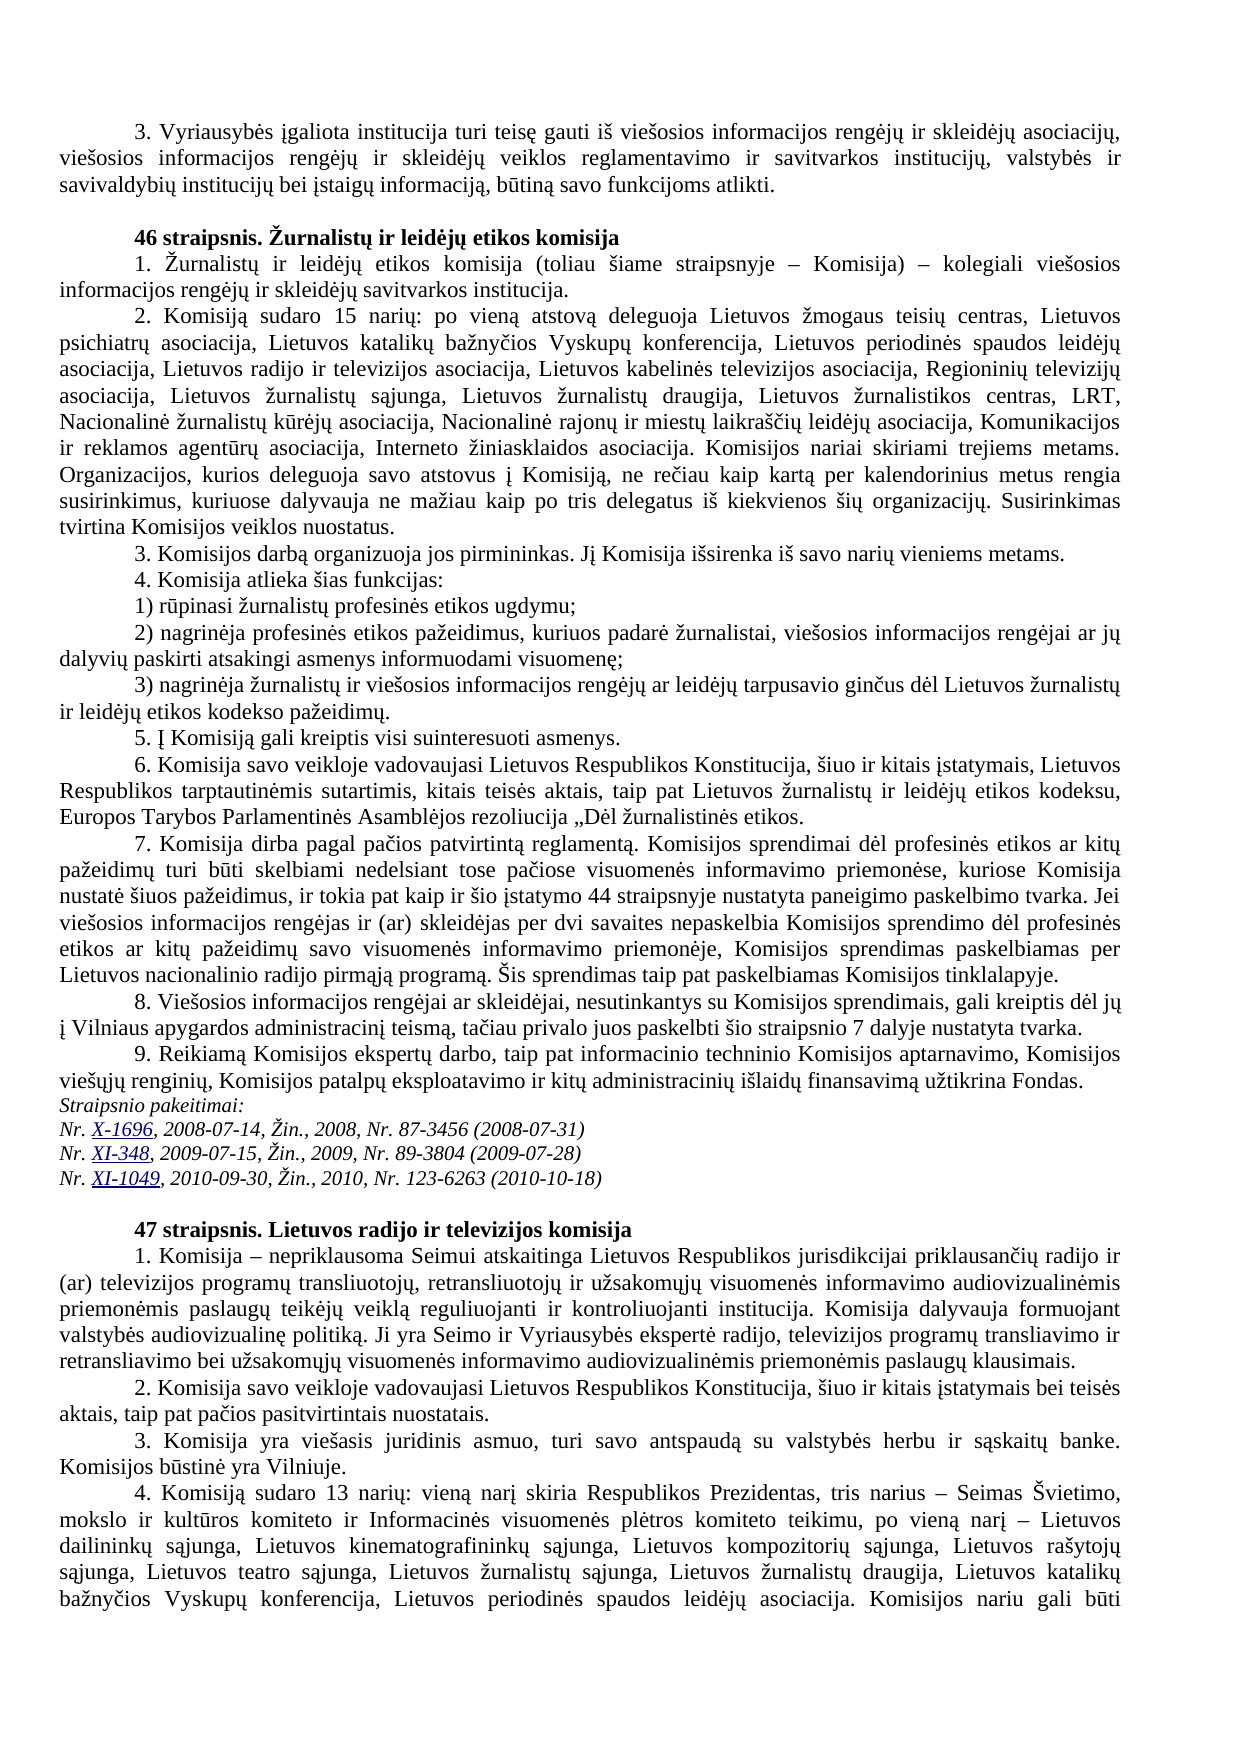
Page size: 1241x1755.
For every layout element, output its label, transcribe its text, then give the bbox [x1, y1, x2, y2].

text Nr. XI-348, 2009-07-15, Žin., 2009, Nr. 89-3804 (2009-07-28) [59, 1141, 1122, 1165]
text 6. Komisija savo veikloje vadovaujasi Lietuvos Respublikos Konstitucija, šiuo ir kitais įstatymais, Lietuvos Respublikos tarptautinėmis sutartimis, kitais teisės aktais, taip pat Lietuvos žurnalistų ir leidėjų etikos kodeksu, Europos Tarybos Parlamentinės Asamblėjos rezoliucija „Dėl žurnalistinės etikos. [59, 751, 1122, 830]
text Nr. X-1696, 2008-07-14, Žin., 2008, Nr. 87-3456 (2008-07-31) [59, 1117, 1122, 1141]
text 8. Viešosios informacijos rengėjai ar skleidėjai, nesutinkantys su Komisijos sprendimais, gali kreiptis dėl jų į Vilniaus apygardos administracinį teismą, tačiau privalo juos paskelbti šio straipsnio 7 dalyje nustatyta tvarka. [59, 988, 1122, 1041]
text 7. Komisija dirba pagal pačios patvirtintą reglamentą. Komisijos sprendimai dėl profesinės etikos ar kitų pažeidimų turi būti skelbiami nedelsiant tose pačiose visuomenės informavimo priemonėse, kuriose Komisija nustatė šiuos pažeidimus, ir tokia pat kaip ir šio įstatymo 44 straipsnyje nustatyta paneigimo paskelbimo tvarka. Jei viešosios informacijos rengėjas ir (ar) skleidėjas per dvi savaites nepaskelbia Komisijos sprendimo dėl profesinės etikos ar kitų pažeidimų savo visuomenės informavimo priemonėje, Komisijos sprendimas paskelbiamas per Lietuvos nacionalinio radijo pirmąją programą. Šis sprendimas taip pat paskelbiamas Komisijos tinklalapyje. [59, 830, 1122, 988]
text 46 straipsnis. Žurnalistų ir leidėjų etikos komisija [59, 223, 1122, 250]
text Straipsnio pakeitimai: [59, 1093, 1122, 1117]
text 47 straipsnis. Lietuvos radijo ir televizijos komisija [59, 1216, 1122, 1242]
text 9. Reikiamą Komisijos ekspertų darbo, taip pat informacinio techninio Komisijos aptarnavimo, Komisijos viešųjų renginių, Komisijos patalpų eksploatavimo ir kitų administracinių išlaidų finansavimą užtikrina Fondas. [59, 1041, 1122, 1093]
text 2. Komisija savo veikloje vadovaujasi Lietuvos Respublikos Konstitucija, šiuo ir kitais įstatymais bei teisės aktais, taip pat pačios pasitvirtintais nuostatais. [59, 1374, 1122, 1427]
text 5. Į Komisiją gali kreiptis visi suinteresuoti asmenys. [59, 724, 1122, 751]
text 1. Žurnalistų ir leidėjų etikos komisija (toliau šiame straipsnyje – Komisija) – kolegiali viešosios informacijos rengėjų ir skleidėjų savitvarkos institucija. [59, 250, 1122, 303]
text 1. Komisija – nepriklausoma Seimui atskaitinga Lietuvos Respublikos jurisdikcijai priklausančių radijo ir (ar) televizijos programų transliuotojų, retransliuotojų ir užsakomųjų visuomenės informavimo audiovizualinėmis priemonėmis paslaugų teikėjų veiklą reguliuojanti ir kontroliuojanti institucija. Komisija dalyvauja formuojant valstybės audiovizualinę politiką. Ji yra Seimo ir Vyriausybės ekspertė radijo, televizijos programų transliavimo ir retransliavimo bei užsakomųjų visuomenės informavimo audiovizualinėmis priemonėmis paslaugų klausimais. [59, 1242, 1122, 1374]
text 3. Komisija yra viešasis juridinis asmuo, turi savo antspaudą su valstybės herbu ir sąskaitų banke. Komisijos būstinė yra Vilniuje. [59, 1427, 1122, 1479]
text 1) rūpinasi žurnalistų profesinės etikos ugdymu; [59, 592, 1122, 619]
text 3) nagrinėja žurnalistų ir viešosios informacijos rengėjų ar leidėjų tarpusavio ginčus dėl Lietuvos žurnalistų ir leidėjų etikos kodekso pažeidimų. [59, 672, 1122, 724]
text Nr. XI-1049, 2010-09-30, Žin., 2010, Nr. 123-6263 (2010-10-18) [59, 1165, 1122, 1189]
text 3. Komisijos darbą organizuoja jos pirmininkas. Jį Komisija išsirenka iš savo narių vieniems metams. [59, 540, 1122, 566]
text 3. Vyriausybės įgaliota institucija turi teisę gauti iš viešosios informacijos rengėjų ir skleidėjų asociacijų, viešosios informacijos rengėjų ir skleidėjų veiklos reglamentavimo ir savitvarkos institucijų, valstybės ir savivaldybių institucijų bei įstaigų informaciją, būtiną savo funkcijoms atlikti. [59, 118, 1122, 197]
text 2. Komisiją sudaro 15 narių: po vieną atstovą deleguoja Lietuvos žmogaus teisių centras, Lietuvos psichiatrų asociacija, Lietuvos katalikų bažnyčios Vyskupų konferencija, Lietuvos periodinės spaudos leidėjų asociacija, Lietuvos radijo ir televizijos asociacija, Lietuvos kabelinės televizijos asociacija, Regioninių televizijų asociacija, Lietuvos žurnalistų sąjunga, Lietuvos žurnalistų draugija, Lietuvos žurnalistikos centras, LRT, Nacionalinė žurnalistų kūrėjų asociacija, Nacionalinė rajonų ir miestų laikraščių leidėjų asociacija, Komunikacijos ir reklamos agentūrų asociacija, Interneto žiniasklaidos asociacija. Komisijos nariai skiriami trejiems metams. Organizacijos, kurios deleguoja savo atstovus į Komisiją, ne rečiau kaip kartą per kalendorinius metus rengia susirinkimus, kuriuose dalyvauja ne mažiau kaip po tris delegatus iš kiekvienos šių organizacijų. Susirinkimas tvirtina Komisijos veiklos nuostatus. [59, 303, 1122, 540]
text 4. Komisija atlieka šias funkcijas: [59, 566, 1122, 592]
text 2) nagrinėja profesinės etikos pažeidimus, kuriuos padarė žurnalistai, viešosios informacijos rengėjai ar jų dalyvių paskirti atsakingi asmenys informuodami visuomenę; [59, 619, 1122, 672]
text 4. Komisiją sudaro 13 narių: vieną narį skiria Respublikos Prezidentas, tris narius – Seimas Švietimo, mokslo ir kultūros komiteto ir Informacinės visuomenės plėtros komiteto teikimu, po vieną narį – Lietuvos dailininkų sąjunga, Lietuvos kinematografininkų sąjunga, Lietuvos kompozitorių sąjunga, Lietuvos rašytojų sąjunga, Lietuvos teatro sąjunga, Lietuvos žurnalistų sąjunga, Lietuvos žurnalistų draugija, Lietuvos katalikų bažnyčios Vyskupų konferencija, Lietuvos periodinės spaudos leidėjų asociacija. Komisijos nariu gali būti [59, 1479, 1122, 1611]
